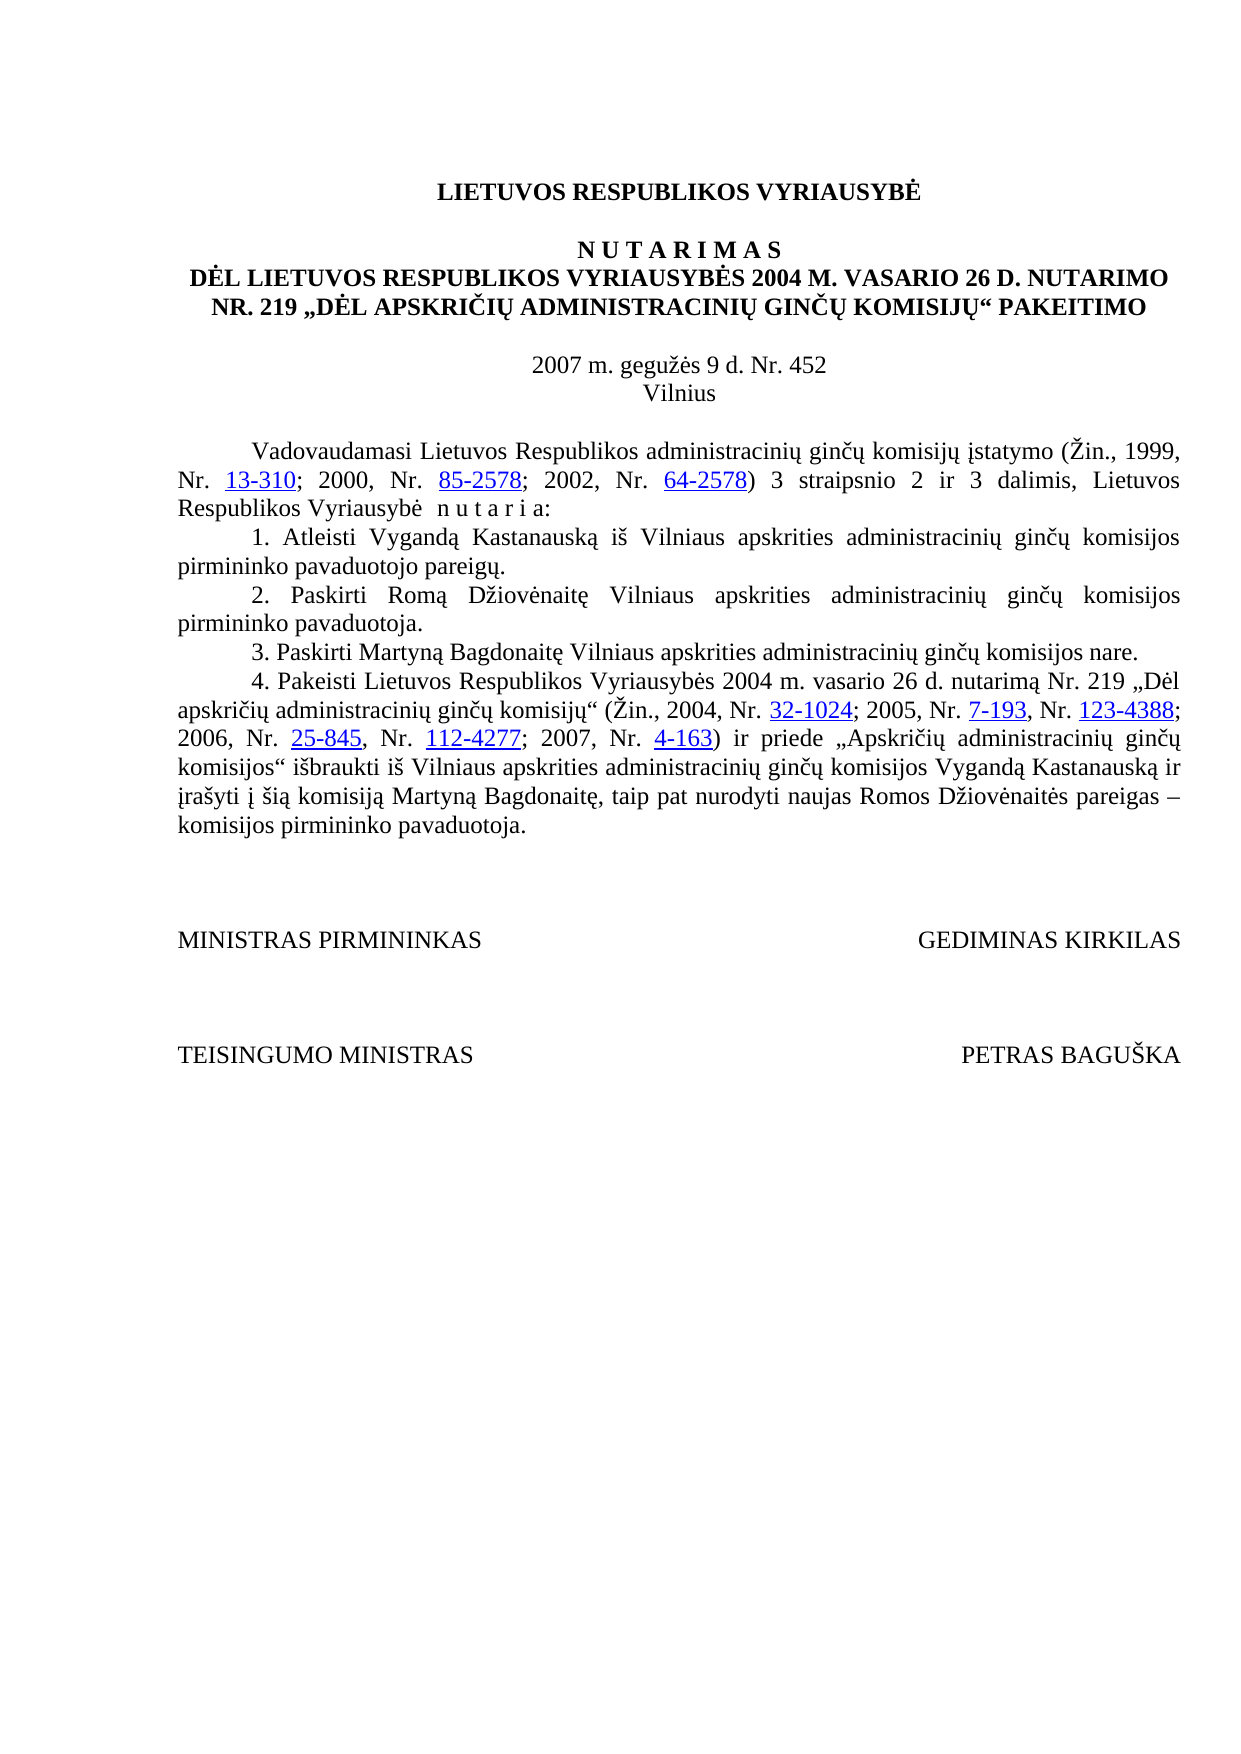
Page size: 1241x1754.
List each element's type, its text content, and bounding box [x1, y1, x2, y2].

text 2. Paskirti Romą Džiovėnaitę Vilniaus apskrities administracinių ginčų komisijos pirmininko pavaduotoja. [177, 580, 1181, 637]
text 3. Paskirti Martyną Bagdonaitę Vilniaus apskrities administracinių ginčų komisijos nare. [177, 637, 1181, 666]
text Vilnius [177, 378, 1181, 407]
text 1. Atleisti Vygandą Kastanauską iš Vilniaus apskrities administracinių ginčų komisijos pirmininko pavaduotojo pareigų. [177, 522, 1181, 580]
text Ministras Pirmininkas Gediminas Kirkilas [177, 925, 1181, 953]
text Vadovaudamasi Lietuvos Respublikos administracinių ginčų komisijų įstatymo (Žin., 1999, Nr. 13-310; 2000, Nr. 85-2578; 2002, Nr. 64-2578) 3 straipsnio 2 ir 3 dalimis, Lietuvos Respublikos Vyriausybė nutaria: [177, 436, 1181, 522]
text 2007 m. gegužės 9 d. Nr. 452 [177, 350, 1181, 378]
text N U T A R I M A S [177, 235, 1181, 263]
text DĖL LIETUVOS RESPUBLIKOS VYRIAUSYBĖS 2004 M. VASARIO 26 D. NUTARIMO NR. 219 „DĖL APSKRIČIŲ ADMINISTRACINIŲ GINČŲ KOMISIJŲ“ PAKEITIMO [177, 263, 1181, 321]
text LIETUVOS RESPUBLIKOS VYRIAUSYBĖ [177, 177, 1181, 206]
text 4. Pakeisti Lietuvos Respublikos Vyriausybės 2004 m. vasario 26 d. nutarimą Nr. 219 „Dėl apskričių administracinių ginčų komisijų“ (Žin., 2004, Nr. 32-1024; 2005, Nr. 7-193, Nr. 123-4388; 2006, Nr. 25-845, Nr. 112-4277; 2007, Nr. 4-163) ir priede „Apskričių administracinių ginčų komisijos“ išbraukti iš Vilniaus apskrities administracinių ginčų komisijos Vygandą Kastanauską ir įrašyti į šią komisiją Martyną Bagdonaitę, taip pat nurodyti naujas Romos Džiovėnaitės pareigas – komisijos pirmininko pavaduotoja. [177, 666, 1181, 838]
text Teisingumo ministras Petras Baguška [177, 1040, 1181, 1068]
